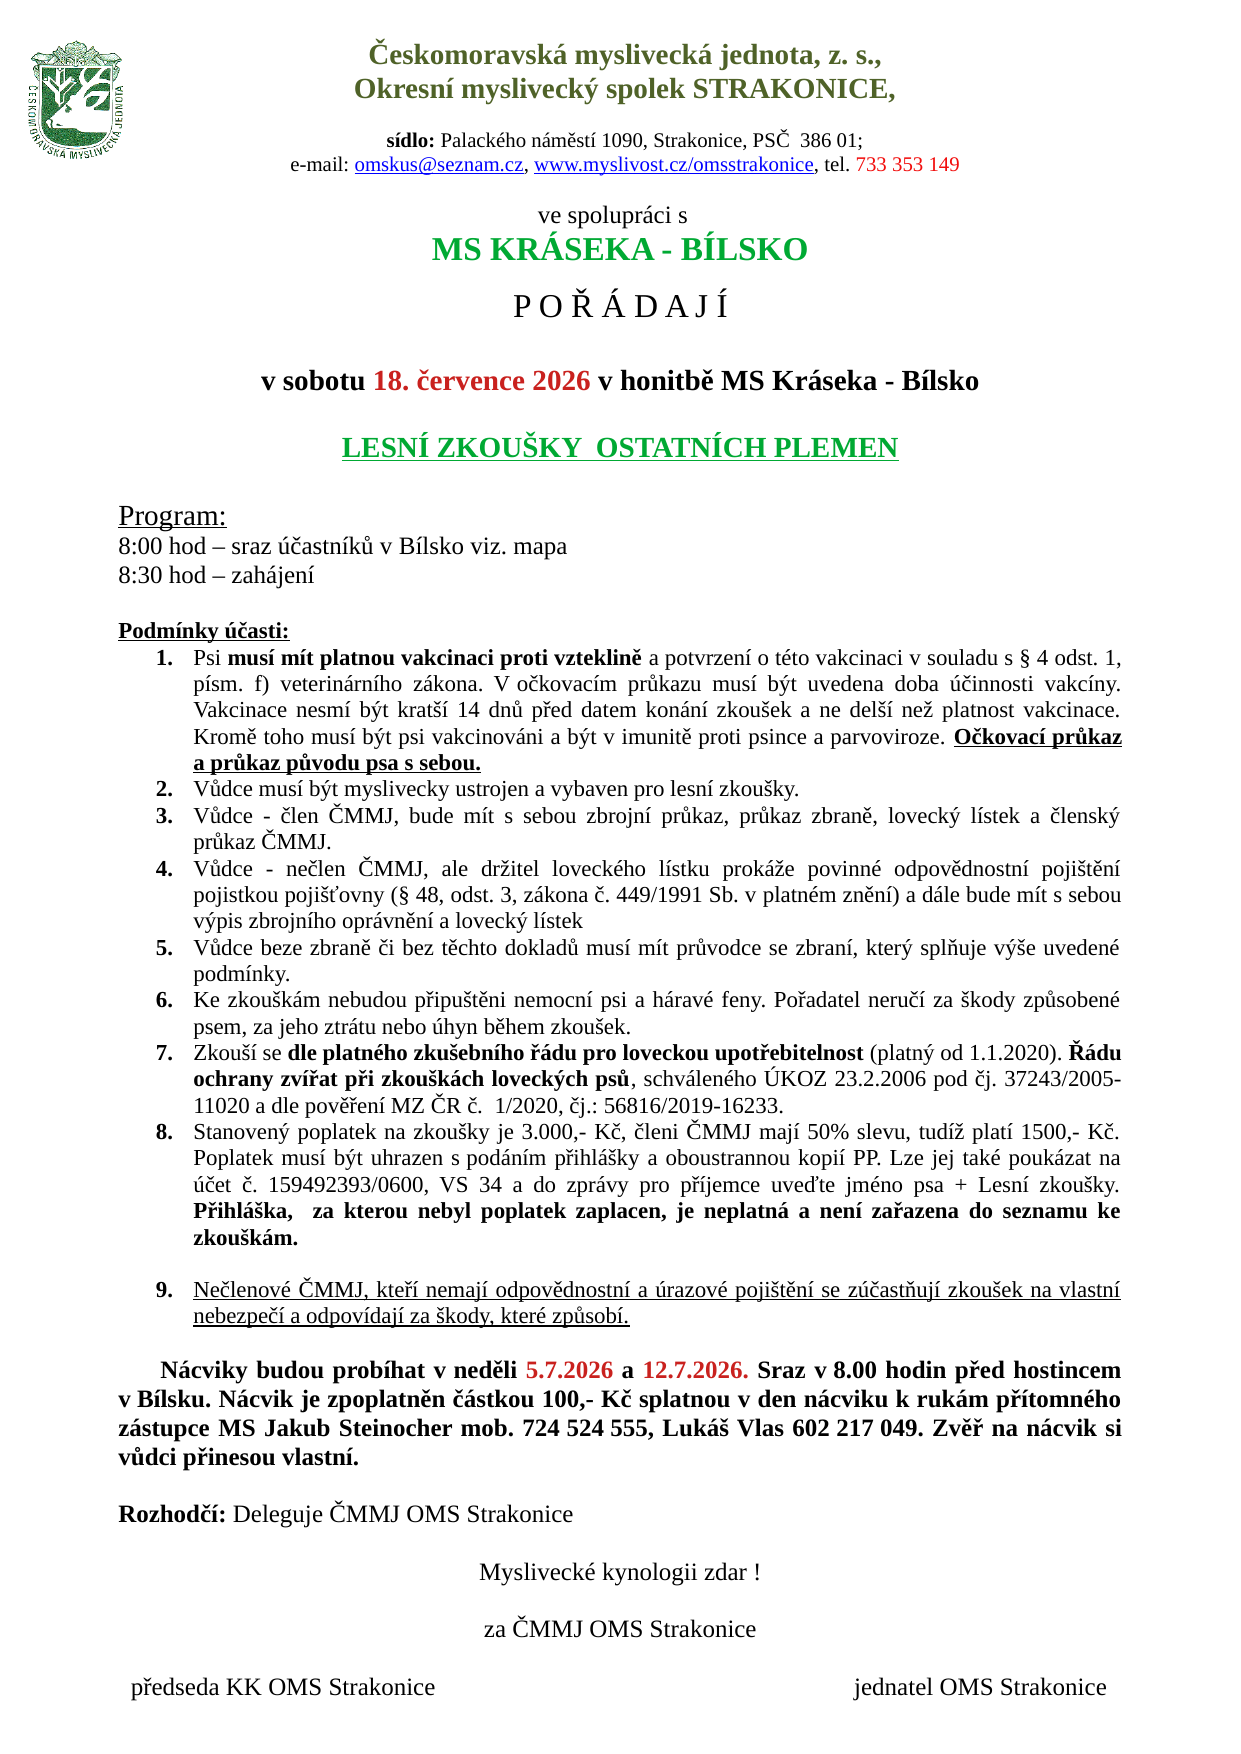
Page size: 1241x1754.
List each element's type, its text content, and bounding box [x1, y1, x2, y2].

text P O Ř Á D A J Í [118, 287, 1122, 325]
text za ČMMJ OMS Strakonice [118, 1614, 1122, 1643]
text sídlo: Palackého náměstí 1090, Strakonice, PSČ 386 01; [128, 128, 1122, 152]
text Českomoravská myslivecká jednota, z. s., [128, 37, 1122, 71]
text Podmínky účasti: [118, 617, 1122, 644]
text Okresní myslivecký spolek STRAKONICE, [128, 71, 1122, 104]
text Myslivecké kynologii zdar ! [118, 1557, 1122, 1585]
text Program: [118, 498, 1122, 531]
text MS KRÁSEKA - BÍLSKO [118, 229, 1122, 268]
text Nácviky budou probíhat v neděli 5.7.2026 a 12.7.2026. Sraz v 8.00 hodin před hostincem v Bílsku. Nácvik je zpoplatněn částkou 100,- Kč splatnou v den nácviku k rukám přítomného zástupce MS Jakub Steinocher mob. 724 524 555, Lukáš Vlas 602 217 049. Zvěř na nácvik si vůdci přinesou vlastní. [118, 1355, 1122, 1470]
text předseda KK OMS Strakonice jednatel OMS Strakonice [118, 1672, 1122, 1700]
list Stanovený poplatek na zkoušky je 3.000,- Kč, členi ČMMJ mají 50% slevu, tudíž platí 1500,- Kč. Poplatek musí být uhrazen s podáním přihlášky a oboustrannou kopií PP. Lze jej také poukázat na účet č. 159492393/0600, VS 34 a do zprávy pro příjemce uveďte jméno psa + Lesní zkoušky. Přihláška, za kterou nebyl poplatek zaplacen, je neplatná a není zařazena do seznamu ke zkouškám. [156, 1118, 1122, 1250]
list Vůdce - člen ČMMJ, bude mít s sebou zbrojní průkaz, průkaz zbraně, lovecký lístek a členský průkaz ČMMJ. [156, 802, 1122, 854]
text 8:00 hod – sraz účastníků v Bílsko viz. mapa [118, 531, 1122, 560]
text Rozhodčí: Deleguje ČMMJ OMS Strakonice [118, 1499, 1122, 1528]
list Vůdce musí být myslivecky ustrojen a vybaven pro lesní zkoušky. [156, 776, 1122, 802]
list Vůdce beze zbraně či bez těchto dokladů musí mít průvodce se zbraní, který splňuje výše uvedené podmínky. [156, 934, 1122, 986]
text e-mail: omskus@seznam.cz, www.myslivost.cz/omsstrakonice, tel. 733 353 149 [118, 152, 1122, 176]
list Zkouší se dle platného zkušebního řádu pro loveckou upotřebitelnost (platný od 1.1.2020). Řádu ochrany zvířat při zkouškách loveckých psů, schváleného ÚKOZ 23.2.2006 pod čj. 37243/2005-11020 a dle pověření MZ ČR č. 1/2020, čj.: 56816/2019-16233. [156, 1039, 1122, 1118]
text ve spolupráci s [103, 201, 1122, 229]
text v sobotu 18. července 2026 v honitbě MS Kráseka - Bílsko [118, 363, 1122, 397]
list Nečlenové ČMMJ, kteří nemají odpovědnostní a úrazové pojištění se zúčastňují zkoušek na vlastní nebezpečí a odpovídají za škody, které způsobí. [156, 1276, 1122, 1329]
list Vůdce - nečlen ČMMJ, ale držitel loveckého lístku prokáže povinné odpovědnostní pojištění pojistkou pojišťovny (§ 48, odst. 3, zákona č. 449/1991 Sb. v platném znění) a dále bude mít s sebou výpis zbrojního oprávnění a lovecký lístek [156, 854, 1122, 934]
list Psi musí mít platnou vakcinaci proti vzteklině a potvrzení o této vakcinaci v souladu s § 4 odst. 1, písm. f) veterinárního zákona. V očkovacím průkazu musí být uvedena doba účinnosti vakcíny. Vakcinace nesmí být kratší 14 dnů před datem konání zkoušek a ne delší než platnost vakcinace. Kromě toho musí být psi vakcinováni a být v imunitě proti psince a parvoviroze. Očkovací průkaz a průkaz původu psa s sebou. [156, 644, 1122, 776]
list Ke zkouškám nebudou připuštěni nemocní psi a háravé feny. Pořadatel neručí za škody způsobené psem, za jeho ztrátu nebo úhyn během zkoušek. [156, 986, 1122, 1039]
text LESNÍ ZKOUŠKY OSTATNÍCH PLEMEN [118, 431, 1122, 464]
text 8:30 hod – zahájení [118, 560, 1122, 589]
